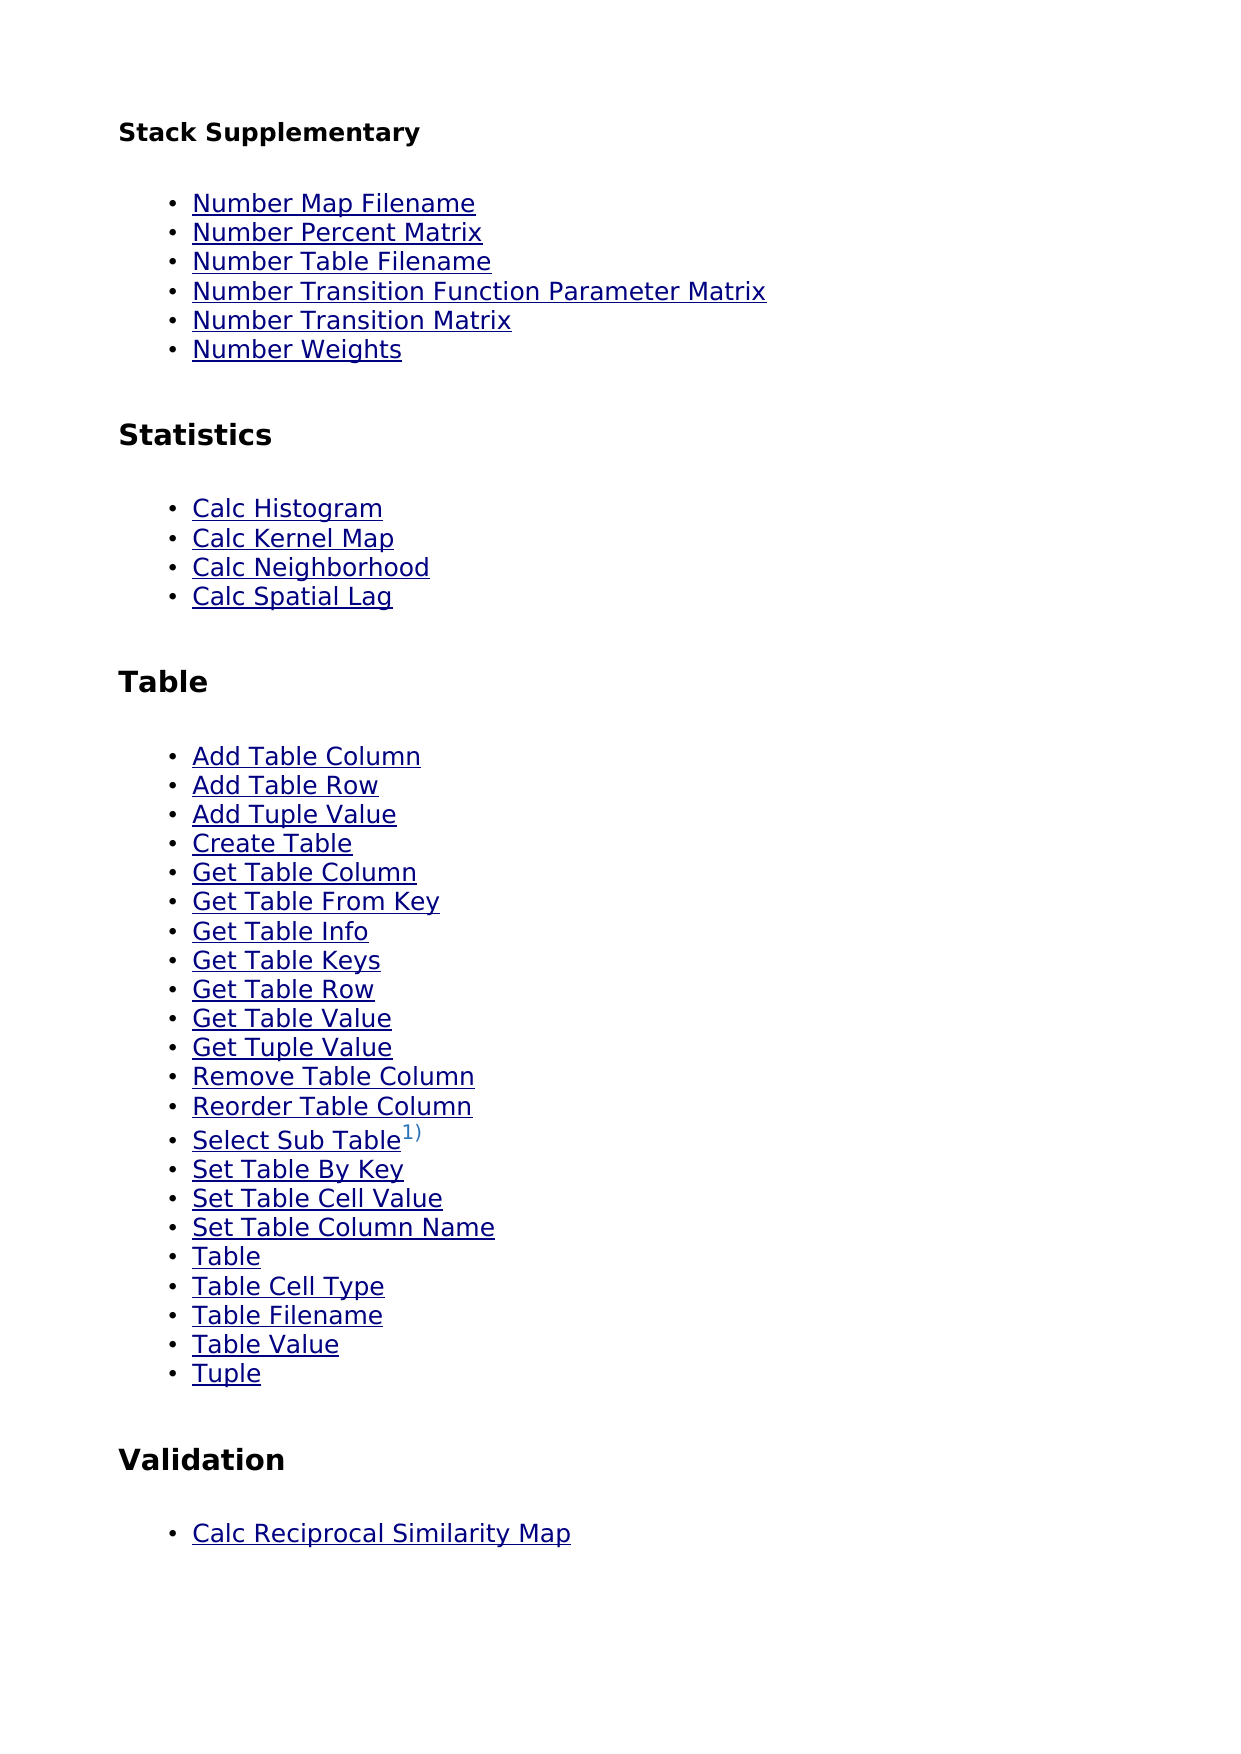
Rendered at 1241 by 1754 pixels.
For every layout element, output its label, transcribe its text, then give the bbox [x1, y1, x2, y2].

subtitle Validation [118, 1443, 1122, 1477]
list Number Transition Function Parameter Matrix [177, 277, 1122, 306]
list Set Table By Key [177, 1155, 1122, 1184]
subtitle Table [118, 666, 1122, 700]
list Create Table [177, 829, 1122, 858]
list Reorder Table Column [177, 1092, 1122, 1121]
list Get Table Column [177, 858, 1122, 888]
list Tuple [177, 1359, 1122, 1388]
list Table Filename [177, 1301, 1122, 1330]
list Number Percent Matrix [177, 218, 1122, 248]
list Get Table Info [177, 917, 1122, 946]
list Add Table Column [177, 742, 1122, 771]
list Table Value [177, 1330, 1122, 1359]
list Set Table Column Name [177, 1213, 1122, 1242]
subtitle Statistics [118, 419, 1122, 453]
list Number Map Filename [177, 189, 1122, 218]
list Get Table Value [177, 1004, 1122, 1033]
list Add Table Row [177, 771, 1122, 800]
list Calc Kernel Map [177, 524, 1122, 553]
list Remove Table Column [177, 1063, 1122, 1092]
list Get Table Keys [177, 946, 1122, 975]
list Set Table Cell Value [177, 1184, 1122, 1213]
list Number Weights [177, 335, 1122, 364]
list Table [177, 1242, 1122, 1272]
list Number Transition Matrix [177, 306, 1122, 335]
list Select Sub Table1) [177, 1121, 1122, 1155]
list Calc Spatial Lag [177, 582, 1122, 611]
list Get Table Row [177, 975, 1122, 1004]
list Calc Reciprocal Similarity Map [177, 1519, 1122, 1548]
list Add Tuple Value [177, 800, 1122, 829]
list Number Table Filename [177, 248, 1122, 277]
list Get Tuple Value [177, 1033, 1122, 1063]
subtitle Stack Supplementary [118, 118, 1122, 147]
list Calc Histogram [177, 495, 1122, 524]
list Calc Neighborhood [177, 553, 1122, 582]
list Get Table From Key [177, 888, 1122, 917]
list Table Cell Type [177, 1272, 1122, 1301]
